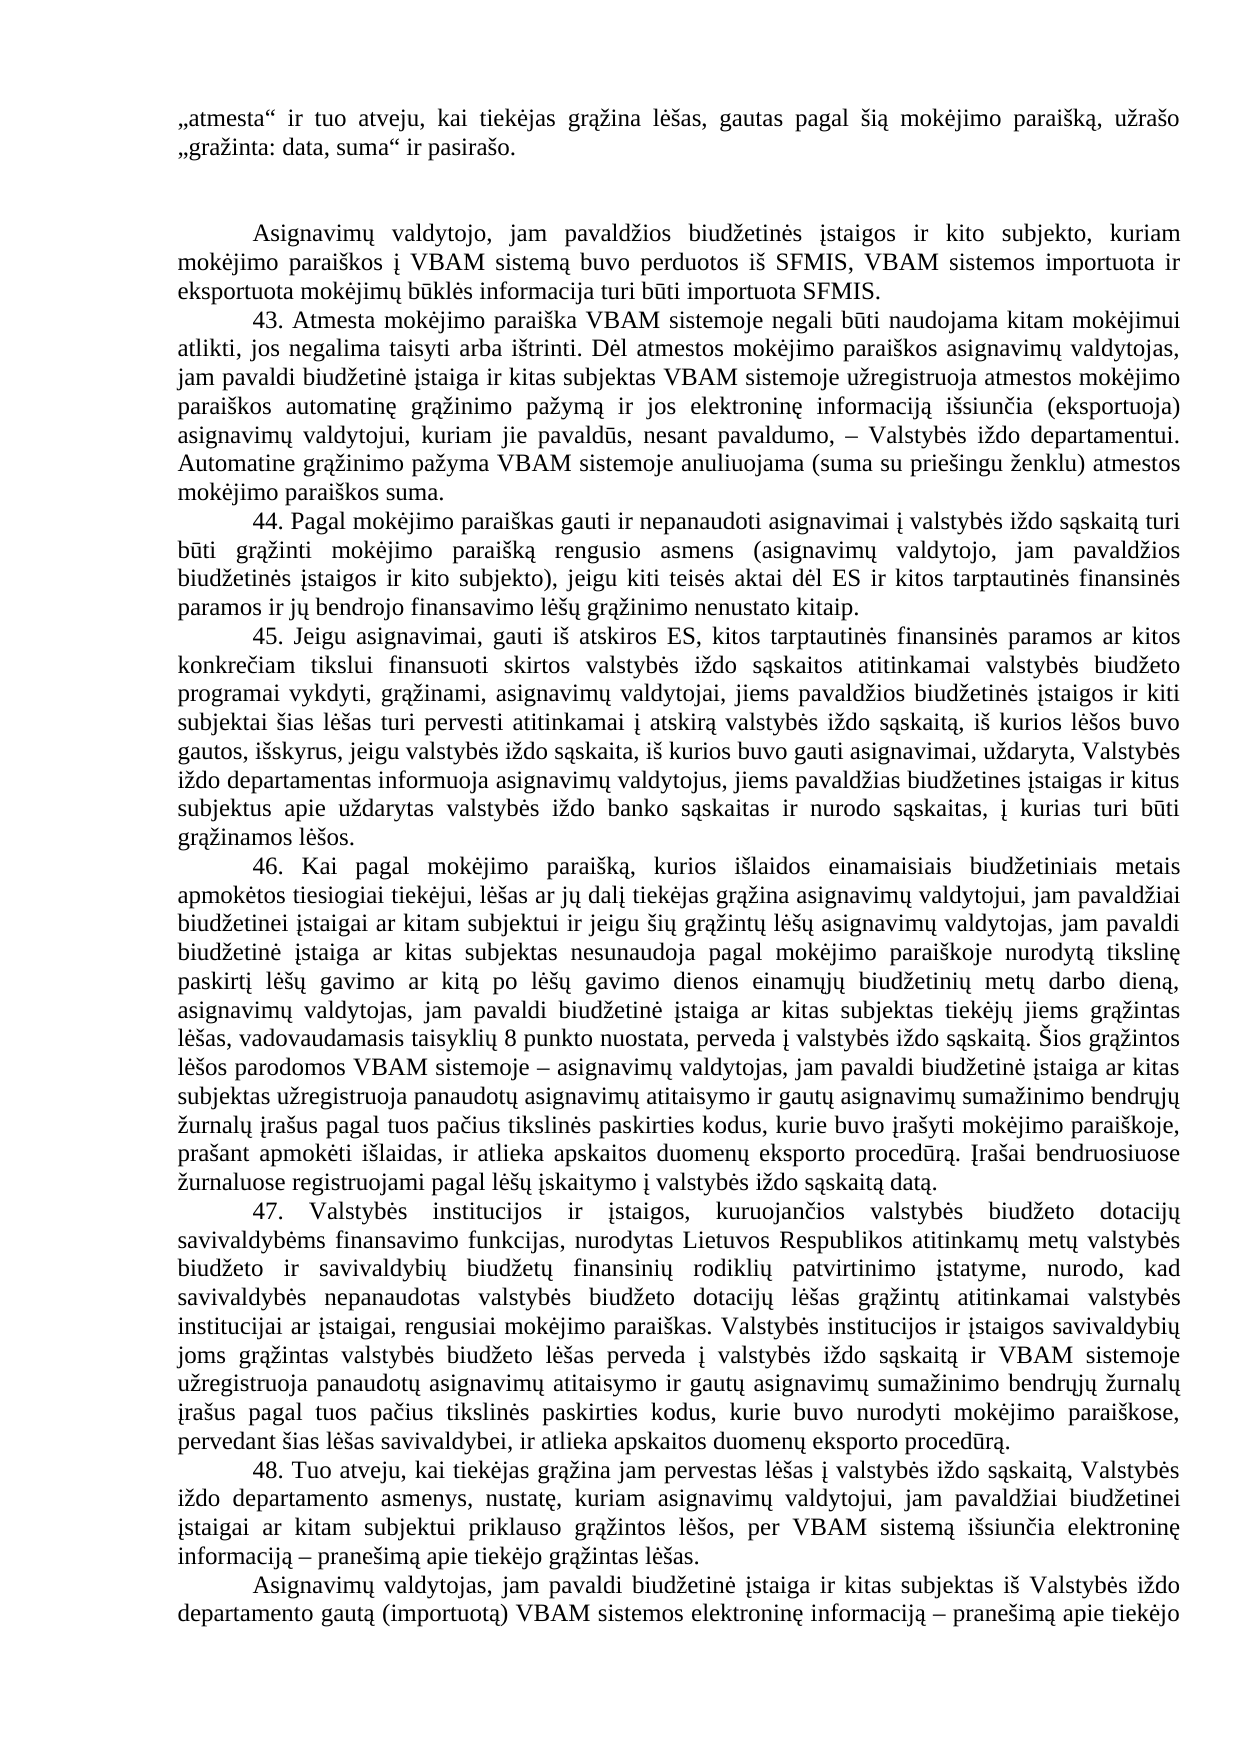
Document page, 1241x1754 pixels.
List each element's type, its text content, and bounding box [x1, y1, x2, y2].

text 43. Atmesta mokėjimo paraiška VBAM sistemoje negali būti naudojama kitam mokėjimui atlikti, jos negalima taisyti arba ištrinti. Dėl atmestos mokėjimo paraiškos asignavimų valdytojas, jam pavaldi biudžetinė įstaiga ir kitas subjektas VBAM sistemoje užregistruoja atmestos mokėjimo paraiškos automatinę grąžinimo pažymą ir jos elektroninę informaciją išsiunčia (eksportuoja) asignavimų valdytojui, kuriam jie pavaldūs, nesant pavaldumo, – Valstybės iždo departamentui. Automatine grąžinimo pažyma VBAM sistemoje anuliuojama (suma su priešingu ženklu) atmestos mokėjimo paraiškos suma. [177, 305, 1181, 506]
text „atmesta“ ir tuo atveju, kai tiekėjas grąžina lėšas, gautas pagal šią mokėjimo paraišką, užrašo „gražinta: data, suma“ ir pasirašo. [177, 103, 1181, 161]
text 46. Kai pagal mokėjimo paraišką, kurios išlaidos einamaisiais biudžetiniais metais apmokėtos tiesiogiai tiekėjui, lėšas ar jų dalį tiekėjas grąžina asignavimų valdytojui, jam pavaldžiai biudžetinei įstaigai ar kitam subjektui ir jeigu šių grąžintų lėšų asignavimų valdytojas, jam pavaldi biudžetinė įstaiga ar kitas subjektas nesunaudoja pagal mokėjimo paraiškoje nurodytą tikslinę paskirtį lėšų gavimo ar kitą po lėšų gavimo dienos einamųjų biudžetinių metų darbo dieną, asignavimų valdytojas, jam pavaldi biudžetinė įstaiga ar kitas subjektas tiekėjų jiems grąžintas lėšas, vadovaudamasis taisyklių 8 punkto nuostata, perveda į valstybės iždo sąskaitą. Šios grąžintos lėšos parodomos VBAM sistemoje – asignavimų valdytojas, jam pavaldi biudžetinė įstaiga ar kitas subjektas užregistruoja panaudotų asignavimų atitaisymo ir gautų asignavimų sumažinimo bendrųjų žurnalų įrašus pagal tuos pačius tikslinės paskirties kodus, kurie buvo įrašyti mokėjimo paraiškoje, prašant apmokėti išlaidas, ir atlieka apskaitos duomenų eksporto procedūrą. Įrašai bendruosiuose žurnaluose registruojami pagal lėšų įskaitymo į valstybės iždo sąskaitą datą. [177, 851, 1181, 1196]
text Asignavimų valdytojo, jam pavaldžios biudžetinės įstaigos ir kito subjekto, kuriam mokėjimo paraiškos į VBAM sistemą buvo perduotos iš SFMIS, VBAM sistemos importuota ir eksportuota mokėjimų būklės informacija turi būti importuota SFMIS. [177, 218, 1181, 305]
text Asignavimų valdytojas, jam pavaldi biudžetinė įstaiga ir kitas subjektas iš Valstybės iždo departamento gautą (importuotą) VBAM sistemos elektroninę informaciją – pranešimą apie tiekėjo [177, 1570, 1181, 1627]
text 47. Valstybės institucijos ir įstaigos, kuruojančios valstybės biudžeto dotacijų savivaldybėms finansavimo funkcijas, nurodytas Lietuvos Respublikos atitinkamų metų valstybės biudžeto ir savivaldybių biudžetų finansinių rodiklių patvirtinimo įstatyme, nurodo, kad savivaldybės nepanaudotas valstybės biudžeto dotacijų lėšas grąžintų atitinkamai valstybės institucijai ar įstaigai, rengusiai mokėjimo paraiškas. Valstybės institucijos ir įstaigos savivaldybių joms grąžintas valstybės biudžeto lėšas perveda į valstybės iždo sąskaitą ir VBAM sistemoje užregistruoja panaudotų asignavimų atitaisymo ir gautų asignavimų sumažinimo bendrųjų žurnalų įrašus pagal tuos pačius tikslinės paskirties kodus, kurie buvo nurodyti mokėjimo paraiškose, pervedant šias lėšas savivaldybei, ir atlieka apskaitos duomenų eksporto procedūrą. [177, 1196, 1181, 1455]
text 45. Jeigu asignavimai, gauti iš atskiros ES, kitos tarptautinės finansinės paramos ar kitos konkrečiam tikslui finansuoti skirtos valstybės iždo sąskaitos atitinkamai valstybės biudžeto programai vykdyti, grąžinami, asignavimų valdytojai, jiems pavaldžios biudžetinės įstaigos ir kiti subjektai šias lėšas turi pervesti atitinkamai į atskirą valstybės iždo sąskaitą, iš kurios lėšos buvo gautos, išskyrus, jeigu valstybės iždo sąskaita, iš kurios buvo gauti asignavimai, uždaryta, Valstybės iždo departamentas informuoja asignavimų valdytojus, jiems pavaldžias biudžetines įstaigas ir kitus subjektus apie uždarytas valstybės iždo banko sąskaitas ir nurodo sąskaitas, į kurias turi būti grąžinamos lėšos. [177, 621, 1181, 851]
text 44. Pagal mokėjimo paraiškas gauti ir nepanaudoti asignavimai į valstybės iždo sąskaitą turi būti grąžinti mokėjimo paraišką rengusio asmens (asignavimų valdytojo, jam pavaldžios biudžetinės įstaigos ir kito subjekto), jeigu kiti teisės aktai dėl ES ir kitos tarptautinės finansinės paramos ir jų bendrojo finansavimo lėšų grąžinimo nenustato kitaip. [177, 506, 1181, 621]
text 48. Tuo atveju, kai tiekėjas grąžina jam pervestas lėšas į valstybės iždo sąskaitą, Valstybės iždo departamento asmenys, nustatę, kuriam asignavimų valdytojui, jam pavaldžiai biudžetinei įstaigai ar kitam subjektui priklauso grąžintos lėšos, per VBAM sistemą išsiunčia elektroninę informaciją – pranešimą apie tiekėjo grąžintas lėšas. [177, 1455, 1181, 1570]
